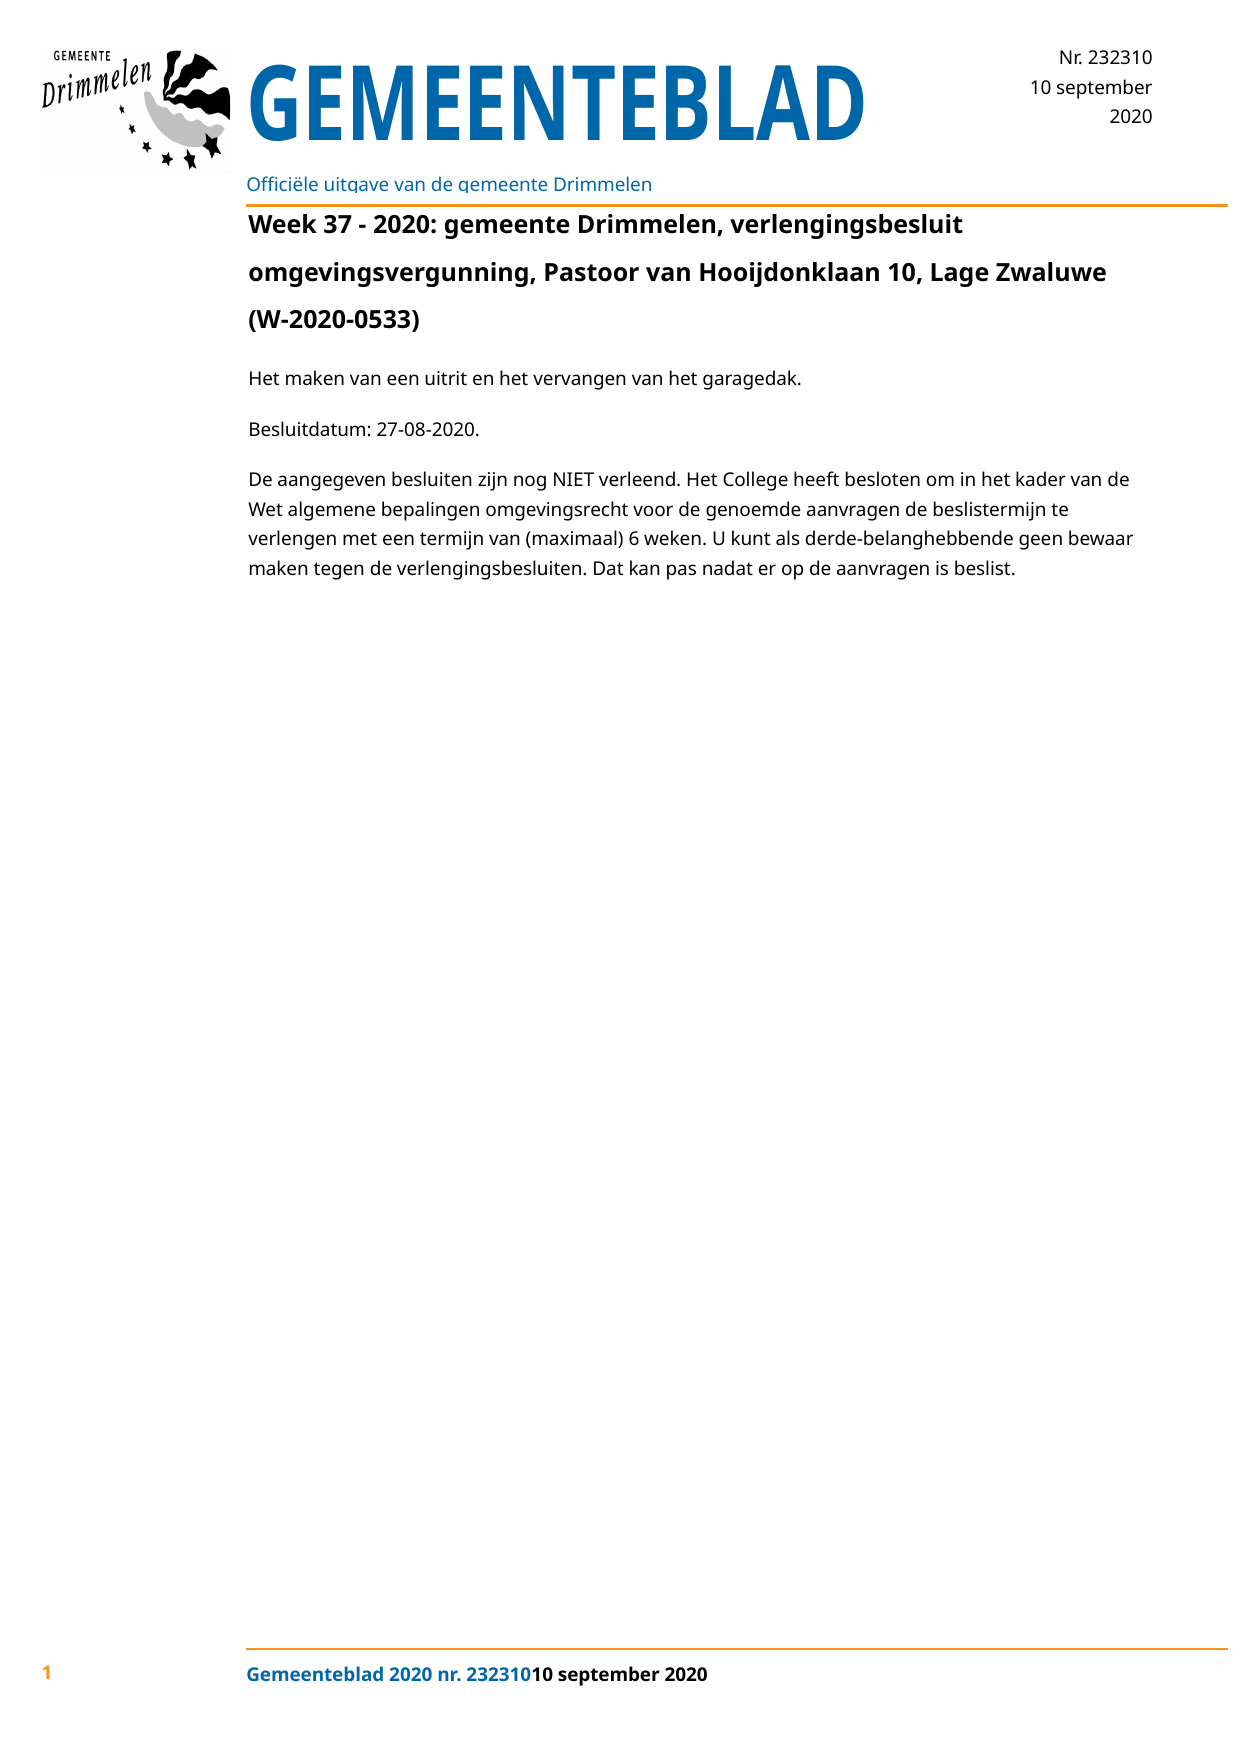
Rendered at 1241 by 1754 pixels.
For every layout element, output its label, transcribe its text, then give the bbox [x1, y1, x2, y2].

text Besluitdatum: 27-08-2020. [248, 416, 1152, 442]
text Het maken van een uitrit en het vervangen van het garagedak. [248, 366, 1152, 391]
text Week 37 - 2020: gemeente Drimmelen, verlengingsbesluit omgevingsvergunning, Pastoor van Hooijdonklaan 10, Lage Zwaluwe (W-2020-0533) [248, 207, 1152, 336]
picture [41, 47, 231, 172]
text De aangegeven besluiten zijn nog NIET verleend. Het College heeft besloten om in het kader van de Wet algemene bepalingen omgevingsrecht voor de genoemde aanvragen de beslistermijn te verlengen met een termijn van (maximaal) 6 weken. U kunt als derde-belanghebbende geen bewaar maken tegen de verlengingsbesluiten. Dat kan pas nadat er op de aanvragen is beslist. [248, 466, 1152, 581]
